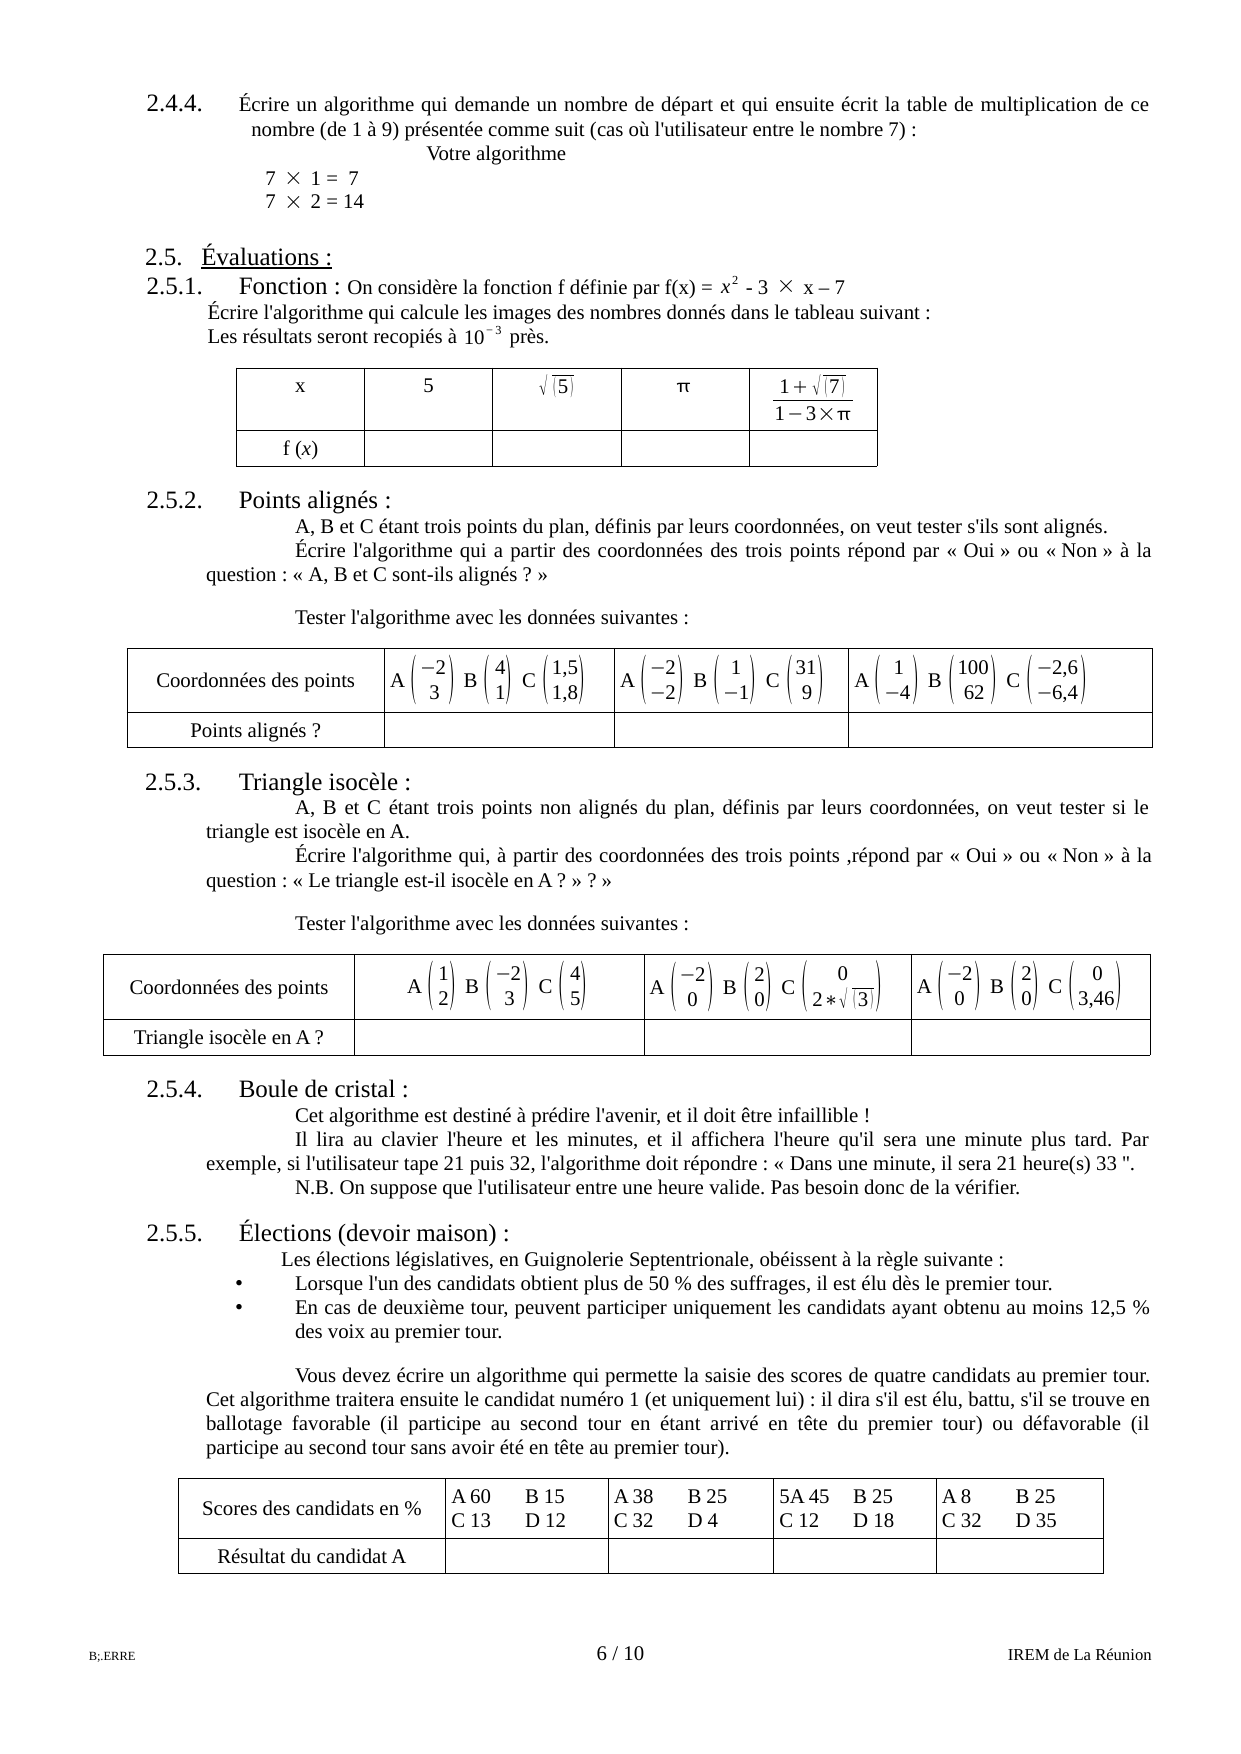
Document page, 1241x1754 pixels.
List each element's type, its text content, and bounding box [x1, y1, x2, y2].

text N.B. On suppose que l'utilisateur entre une heure valide. Pas besoin donc de la vérifier. [206, 1175, 1152, 1199]
list Écrire un algorithme qui demande un nombre de départ et qui ensuite écrit la table de multiplication de ce nombre (de 1 à 9) présentée comme suit (cas où l'utilisateur entre le nombre 7) : [146, 88, 1152, 141]
text Écrire l'algorithme qui, à partir des coordonnées des trois points ,répond par « Oui » ou « Non » à la question : « Le triangle est-il isocèle en A ? » ? » [206, 843, 1152, 892]
text A, B et C étant trois points du plan, définis par leurs coordonnées, on veut tester s'ils sont alignés. [206, 514, 1152, 538]
text Il lira au clavier l'heure et les minutes, et il affichera l'heure qu'il sera une minute plus tard. Par exemple, si l'utilisateur tape 21 puis 32, l'algorithme doit répondre : « Dans une minute, il sera 21 heure(s) 33 ''. [206, 1127, 1152, 1175]
list Lorsque l'un des candidats obtient plus de 50 % des suffrages, il est élu dès le premier tour. [235, 1271, 1152, 1295]
text 7 1 = 7 [88, 165, 1152, 189]
table_cell [849, 713, 1152, 747]
list Fonction : On considère la fonction f définie par f(x) = - 3 x – 7 [146, 271, 1152, 300]
table_cell [937, 1539, 1103, 1573]
table_header Coordonnées des points [104, 955, 354, 1019]
table_header A 60 B 15 C 13 D 12 [446, 1479, 608, 1538]
text Votre algorithme [426, 141, 1152, 165]
text Tester l'algorithme avec les données suivantes : [206, 911, 1152, 935]
text Tester l'algorithme avec les données suivantes : [206, 605, 1152, 629]
table_header [750, 369, 877, 430]
table_header A 38 B 25 C 32 D 4 [609, 1479, 773, 1538]
table_cell [615, 713, 848, 747]
text Vous devez écrire un algorithme qui permette la saisie des scores de quatre candidats au premier tour. Cet algorithme traitera ensuite le candidat numéro 1 (et uniquement lui) : il dira s'il est élu, battu, s'il se trouve en ballotage favorable (il participe au second tour en étant arrivé en tête du premier tour) ou défavorable (il participe au second tour sans avoir été en tête au premier tour). [206, 1363, 1152, 1459]
table_cell [912, 1020, 1150, 1055]
table_cell [365, 431, 492, 466]
table_cell f (x) [237, 431, 364, 466]
text Les résultats seront recopiés à près. [207, 324, 1152, 348]
table_header A B C [385, 649, 614, 712]
table_header [493, 369, 621, 430]
table_header A B C [912, 955, 1150, 1019]
table_header 5 [365, 369, 492, 430]
table_cell [774, 1539, 936, 1573]
list Triangle isocèle : [145, 767, 1152, 795]
text Écrire l'algorithme qui calcule les images des nombres donnés dans le tableau suivant : [207, 300, 1152, 324]
list Boule de cristal : [146, 1074, 1152, 1103]
list Évaluations : [145, 242, 1152, 271]
text Cet algorithme est destiné à prédire l'avenir, et il doit être infaillible ! [206, 1103, 1152, 1127]
table_cell Points alignés ? [128, 713, 384, 747]
table_cell [355, 1020, 644, 1055]
table_cell [446, 1539, 608, 1573]
table_cell [645, 1020, 911, 1055]
text Les élections législatives, en Guignolerie Septentrionale, obéissent à la règle suivante : [206, 1247, 1152, 1271]
table_header A B C [615, 649, 848, 712]
table_cell Résultat du candidat A [179, 1539, 445, 1573]
list En cas de deuxième tour, peuvent participer uniquement les candidats ayant obtenu au moins 12,5 % des voix au premier tour. [235, 1295, 1152, 1343]
list Élections (devoir maison) : [146, 1218, 1152, 1247]
table_header A B C [849, 649, 1152, 712]
table_cell Triangle isocèle en A ? [104, 1020, 354, 1055]
table_cell [750, 431, 877, 466]
table_header 5A 45 B 25 C 12 D 18 [774, 1479, 936, 1538]
table_header Scores des candidats en % [179, 1479, 445, 1538]
table_header [622, 369, 749, 430]
list Points alignés : [146, 485, 1152, 514]
text A, B et C étant trois points non alignés du plan, définis par leurs coordonnées, on veut tester si le triangle est isocèle en A. [206, 795, 1152, 843]
table_cell [385, 713, 614, 747]
table_cell [622, 431, 749, 466]
table_cell [609, 1539, 773, 1573]
table_cell [493, 431, 621, 466]
table_header Coordonnées des points [128, 649, 384, 712]
table_header A B C [355, 955, 644, 1019]
text 7 2 = 14 [88, 189, 1152, 213]
table_header x [237, 369, 364, 430]
table_header A B C [645, 955, 911, 1019]
table_header A 8 B 25 C 32 D 35 [937, 1479, 1103, 1538]
text Écrire l'algorithme qui a partir des coordonnées des trois points répond par « Oui » ou « Non » à la question : « A, B et C sont-ils alignés ? » [206, 538, 1152, 586]
